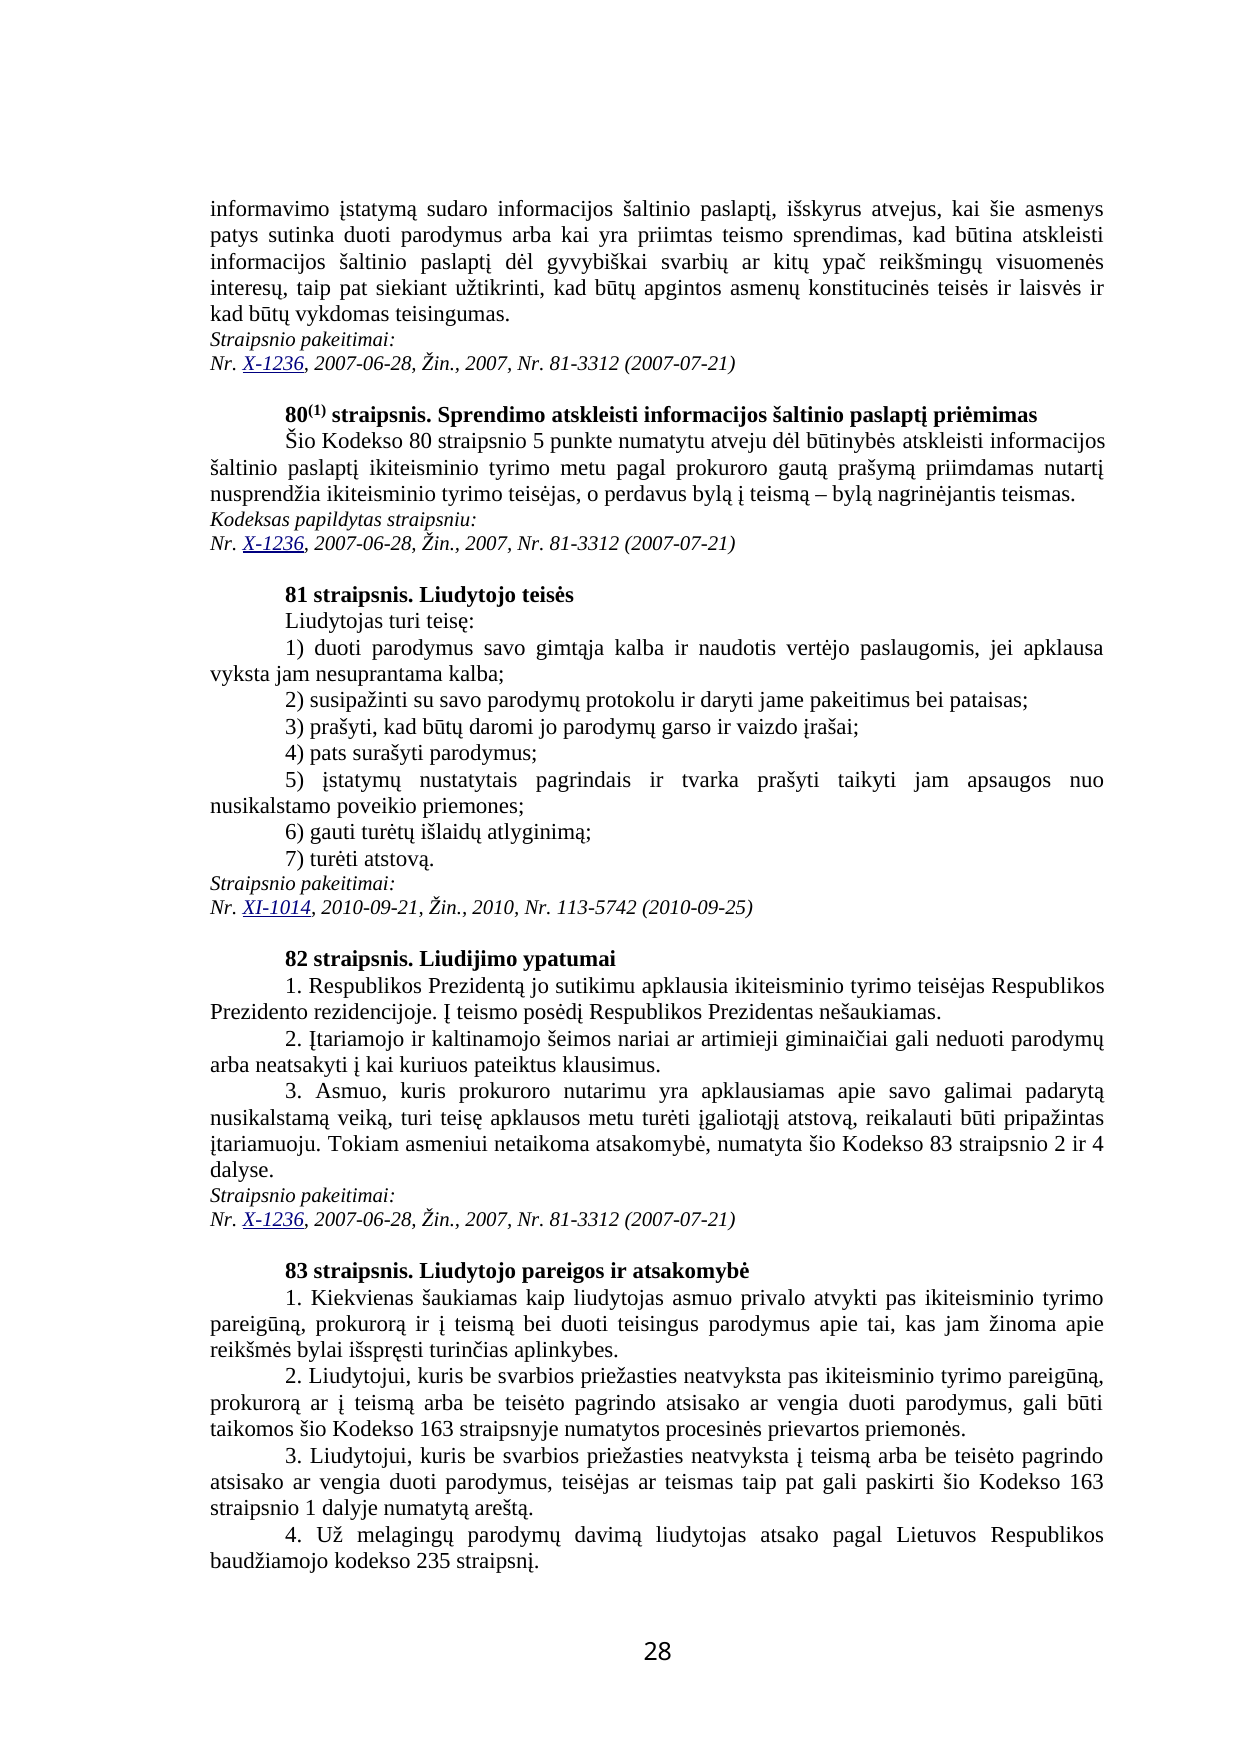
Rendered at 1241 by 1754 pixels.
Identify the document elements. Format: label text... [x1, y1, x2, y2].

text 6) gauti turėtų išlaidų atlyginimą; [210, 818, 1106, 845]
text 1. Respublikos Prezidentą jo sutikimu apklausia ikiteisminio tyrimo teisėjas Respublikos Prezidento rezidencijoje. Į teismo posėdį Respublikos Prezidentas nešaukiamas. [210, 972, 1106, 1024]
text Straipsnio pakeitimai: [210, 871, 1106, 895]
text 7) turėti atstovą. [210, 845, 1106, 871]
text 4) pats surašyti parodymus; [210, 739, 1106, 766]
text Nr. X-1236, 2007-06-28, Žin., 2007, Nr. 81-3312 (2007-07-21) [210, 1207, 1106, 1231]
text Kodeksas papildytas straipsniu: [210, 507, 1106, 531]
text 5) įstatymų nustatytais pagrindais ir tvarka prašyti taikyti jam apsaugos nuo nusikalstamo poveikio priemones; [210, 766, 1106, 818]
text 81 straipsnis. Liudytojo teisės [210, 581, 1106, 607]
text 4. Už melagingų parodymų davimą liudytojas atsako pagal Lietuvos Respublikos baudžiamojo kodekso 235 straipsnį. [210, 1521, 1106, 1573]
text Šio Kodekso 80 straipsnio 5 punkte numatytu atveju dėl būtinybės atskleisti informacijos šaltinio paslaptį ikiteisminio tyrimo metu pagal prokuroro gautą prašymą priimdamas nutartį nusprendžia ikiteisminio tyrimo teisėjas, o perdavus bylą į teismą – bylą nagrinėjantis teismas. [210, 428, 1106, 507]
text Nr. X-1236, 2007-06-28, Žin., 2007, Nr. 81-3312 (2007-07-21) [210, 531, 1106, 555]
text Nr. X-1236, 2007-06-28, Žin., 2007, Nr. 81-3312 (2007-07-21) [210, 351, 1106, 375]
text 82 straipsnis. Liudijimo ypatumai [210, 946, 1106, 972]
text 3) prašyti, kad būtų daromi jo parodymų garso ir vaizdo įrašai; [210, 713, 1106, 739]
text Straipsnio pakeitimai: [210, 1183, 1106, 1207]
text 2) susipažinti su savo parodymų protokolu ir daryti jame pakeitimus bei pataisas; [210, 687, 1106, 713]
text 2. Liudytojui, kuris be svarbios priežasties neatvyksta pas ikiteisminio tyrimo pareigūną, prokurorą ar į teismą arba be teisėto pagrindo atsisako ar vengia duoti parodymus, gali būti taikomos šio Kodekso 163 straipsnyje numatytos procesinės prievartos priemonės. [210, 1363, 1106, 1442]
text 3. Asmuo, kuris prokuroro nutarimu yra apklausiamas apie savo galimai padarytą nusikalstamą veiką, turi teisę apklausos metu turėti įgaliotąjį atstovą, reikalauti būti pripažintas įtariamuoju. Tokiam asmeniui netaikoma atsakomybė, numatyta šio Kodekso 83 straipsnio 2 ir 4 dalyse. [210, 1077, 1106, 1183]
text Liudytojas turi teisę: [210, 607, 1106, 634]
text informavimo įstatymą sudaro informacijos šaltinio paslaptį, išskyrus atvejus, kai šie asmenys patys sutinka duoti parodymus arba kai yra priimtas teismo sprendimas, kad būtina atskleisti informacijos šaltinio paslaptį dėl gyvybiškai svarbių ar kitų ypač reikšmingų visuomenės interesų, taip pat siekiant užtikrinti, kad būtų apgintos asmenų konstitucinės teisės ir laisvės ir kad būtų vykdomas teisingumas. [210, 195, 1106, 327]
text 80(1) straipsnis. Sprendimo atskleisti informacijos šaltinio paslaptį priėmimas [210, 401, 1106, 428]
text Straipsnio pakeitimai: [210, 327, 1106, 351]
text 1) duoti parodymus savo gimtąja kalba ir naudotis vertėjo paslaugomis, jei apklausa vyksta jam nesuprantama kalba; [210, 634, 1106, 687]
text 83 straipsnis. Liudytojo pareigos ir atsakomybė [210, 1257, 1106, 1283]
text 3. Liudytojui, kuris be svarbios priežasties neatvyksta į teismą arba be teisėto pagrindo atsisako ar vengia duoti parodymus, teisėjas ar teismas taip pat gali paskirti šio Kodekso 163 straipsnio 1 dalyje numatytą areštą. [210, 1442, 1106, 1521]
text Nr. XI-1014, 2010-09-21, Žin., 2010, Nr. 113-5742 (2010-09-25) [210, 895, 1106, 919]
text 1. Kiekvienas šaukiamas kaip liudytojas asmuo privalo atvykti pas ikiteisminio tyrimo pareigūną, prokurorą ir į teismą bei duoti teisingus parodymus apie tai, kas jam žinoma apie reikšmės bylai išspręsti turinčias aplinkybes. [210, 1283, 1106, 1363]
text 2. Įtariamojo ir kaltinamojo šeimos nariai ar artimieji giminaičiai gali neduoti parodymų arba neatsakyti į kai kuriuos pateiktus klausimus. [210, 1024, 1106, 1077]
